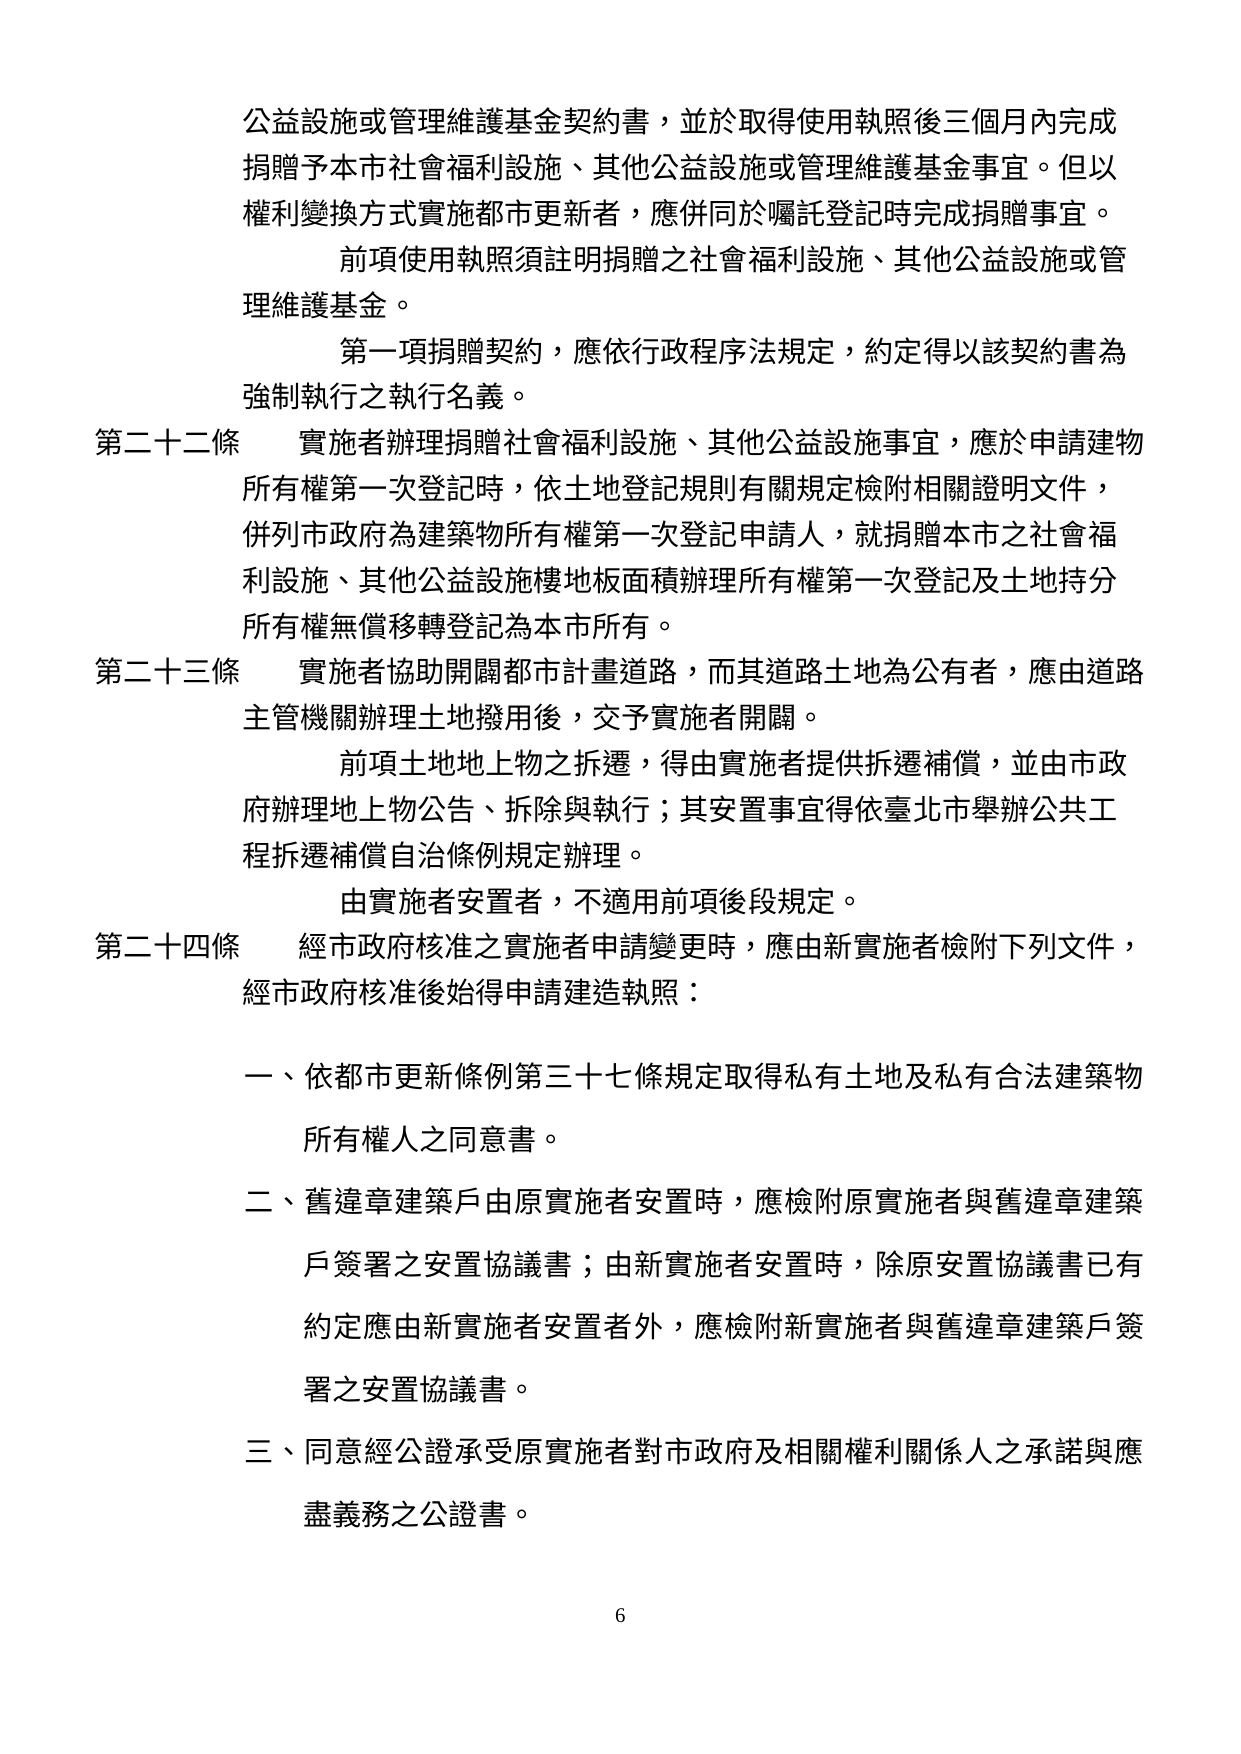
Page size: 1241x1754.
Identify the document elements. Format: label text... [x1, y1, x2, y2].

text 第二十二條 實施者辦理捐贈社會福利設施、其他公益設施事宜，應於申請建物所有權第一次登記時，依土地登記規則有關規定檢附相關證明文件，併列市政府為建築物所有權第一次登記申請人，就捐贈本市之社會福利設施、其他公益設施樓地板面積辦理所有權第一次登記及土地持分所有權無償移轉登記為本市所有。 [94, 416, 1146, 646]
text 前項土地地上物之拆遷，得由實施者提供拆遷補償，並由市政府辦理地上物公告、拆除與執行；其安置事宜得依臺北市舉辦公共工程拆遷補償自治條例規定辦理。 [94, 737, 1146, 875]
text 三、同意經公證承受原實施者對市政府及相關權利關係人之承諾與應盡義務之公證書。 [244, 1408, 1146, 1533]
text 一、依都市更新條例第三十七條規定取得私有土地及私有合法建築物所有權人之同意書。 [244, 1033, 1146, 1158]
text 由實施者安置者，不適用前項後段規定。 [94, 875, 1146, 921]
text 第二十四條 經市政府核准之實施者申請變更時，應由新實施者檢附下列文件，經市政府核准後始得申請建造執照： [94, 921, 1146, 1012]
text 前項使用執照須註明捐贈之社會福利設施、其他公益設施或管理維護基金。 [94, 233, 1146, 325]
text 二、舊違章建築戶由原實施者安置時，應檢附原實施者與舊違章建築戶簽署之安置協議書；由新實施者安置時，除原安置協議書已有約定應由新實施者安置者外，應檢附新實施者與舊違章建築戶簽署之安置協議書。 [244, 1158, 1146, 1408]
text 第二十三條 實施者協助開闢都市計畫道路，而其道路土地為公有者，應由道路主管機關辦理土地撥用後，交予實施者開闢。 [94, 646, 1146, 737]
text 第一項捐贈契約，應依行政程序法規定，約定得以該契約書為強制執行之執行名義。 [94, 325, 1146, 416]
text 公益設施或管理維護基金契約書，並於取得使用執照後三個月內完成捐贈予本市社會福利設施、其他公益設施或管理維護基金事宜。但以權利變換方式實施都市更新者，應併同於囑託登記時完成捐贈事宜。 [94, 96, 1146, 233]
